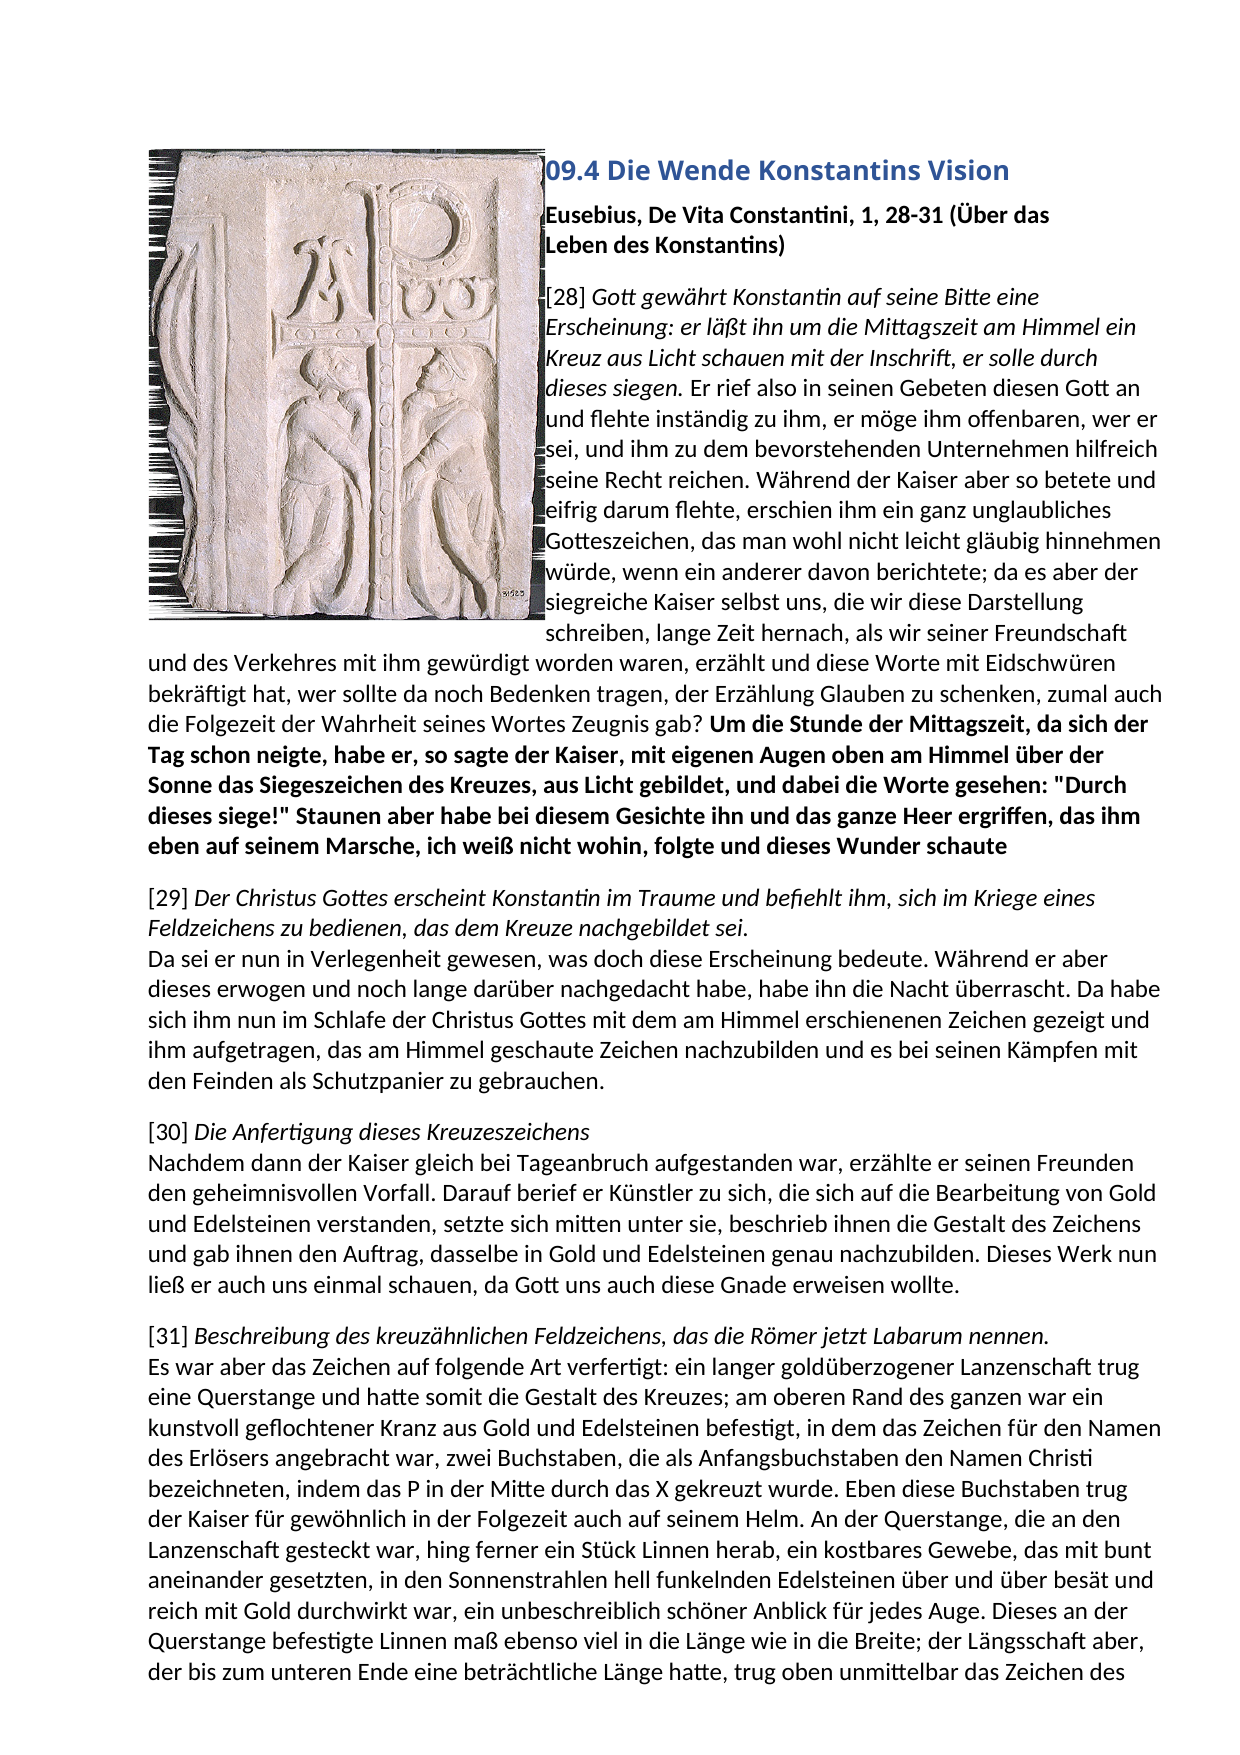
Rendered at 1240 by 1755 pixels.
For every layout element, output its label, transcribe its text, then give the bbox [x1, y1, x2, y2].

text [31] Beschreibung des kreuzähnlichen Feldzeichens, das die Römer jetzt Labarum nennen. Es war aber das Zeichen auf folgende Art verfertigt: ein langer goldüberzogener Lanzenschaft trug eine Querstange und hatte somit die Gestalt des Kreuzes; am oberen Rand des ganzen war ein kunstvoll geflochtener Kranz aus Gold und Edelsteinen befestigt, in dem das Zeichen für den Namen des Erlösers angebracht war, zwei Buchstaben, die als Anfangsbuchstaben den Namen Christi bezeichneten, indem das P in der Mitte durch das X gekreuzt wurde. Eben diese Buchstaben trug der Kaiser für gewöhnlich in der Folgezeit auch auf seinem Helm. An der Querstange, die an den Lanzenschaft gesteckt war, hing ferner ein Stück Linnen herab, ein kostbares Gewebe, das mit bunt aneinander gesetzten, in den Sonnenstrahlen hell funkelnden Edelsteinen über und über besät und reich mit Gold durchwirkt war, ein unbeschreiblich schöner Anblick für jedes Auge. Dieses an der Querstange befestigte Linnen maß ebenso viel in die Länge wie in die Breite; der Längsschaft aber, der bis zum unteren Ende eine beträchtliche Länge hatte, trug oben unmittelbar das Zeichen des [148, 1320, 1166, 1686]
text [30] Die Anfertigung dieses Kreuzeszeichens Nachdem dann der Kaiser gleich bei Tageanbruch aufgestanden war, erzählte er seinen Freunden den geheimnisvollen Vorfall. Darauf berief er Künstler zu sich, die sich auf die Bearbeitung von Gold und Edelsteinen verstanden, setzte sich mitten unter sie, beschrieb ihnen die Gestalt des Zeichens und gab ihnen den Auftrag, dasselbe in Gold und Edelsteinen genau nachzubilden. Dieses Werk nun ließ er auch uns einmal schauen, da Gott uns auch diese Gnade erweisen wollte. [148, 1116, 1166, 1299]
text [28] Gott gewährt Konstantin auf seine Bitte eine Erscheinung: er läßt ihn um die Mittagszeit am Himmel ein Kreuz aus Licht schauen mit der Inschrift, er solle durch dieses siegen. Er rief also in seinen Gebeten diesen Gott an und flehte inständig zu ihm, er möge ihm offenbaren, wer er sei, und ihm zu dem bevorstehenden Unternehmen hilfreich seine Recht reichen. Während der Kaiser aber so betete und eifrig darum flehte, erschien ihm ein ganz unglaubliches Gotteszeichen, das man wohl nicht leicht gläubig hinnehmen würde, wenn ein anderer davon berichtete; da es aber der siegreiche Kaiser selbst uns, die wir diese Darstellung schreiben, lange Zeit hernach, als wir seiner Freundschaft und des Verkehres mit ihm gewürdigt worden waren, erzählt und diese Worte mit Eidschwüren bekräftigt hat, wer sollte da noch Bedenken tragen, der Erzählung Glauben zu schenken, zumal auch die Folgezeit der Wahrheit seines Wortes Zeugnis gab? Um die Stunde der Mittagszeit, da sich der Tag schon neigte, habe er, so sagte der Kaiser, mit eigenen Augen oben am Himmel über der Sonne das Siegeszeichen des Kreuzes, aus Licht gebildet, und dabei die Worte gesehen: "Durch dieses siege!" Staunen aber habe bei diesem Gesichte ihn und das ganze Heer ergriffen, das ihm eben auf seinem Marsche, ich weiß nicht wohin, folgte und dieses Wunder schaute [148, 281, 1166, 861]
text [29] Der Christus Gottes erscheint Konstantin im Traume und befiehlt ihm, sich im Kriege eines Feldzeichens zu bedienen, das dem Kreuze nachgebildet sei. Da sei er nun in Verlegenheit gewesen, was doch diese Erscheinung bedeute. Während er aber dieses erwogen und noch lange darüber nachgedacht habe, habe ihn die Nacht überrascht. Da habe sich ihm nun im Schlafe der Christus Gottes mit dem am Himmel erschienenen Zeichen gezeigt und ihm aufgetragen, das am Himmel geschaute Zeichen nachzubilden und es bei seinen Kämpfen mit den Feinden als Schutzpanier zu gebrauchen. [148, 882, 1166, 1095]
text Eusebius, De Vita Constantini, 1, 28-31 (Über das Leben des Konstantins) [544, 199, 1092, 260]
subtitle 09.4 Die Wende Konstantins Vision [538, 152, 1092, 189]
